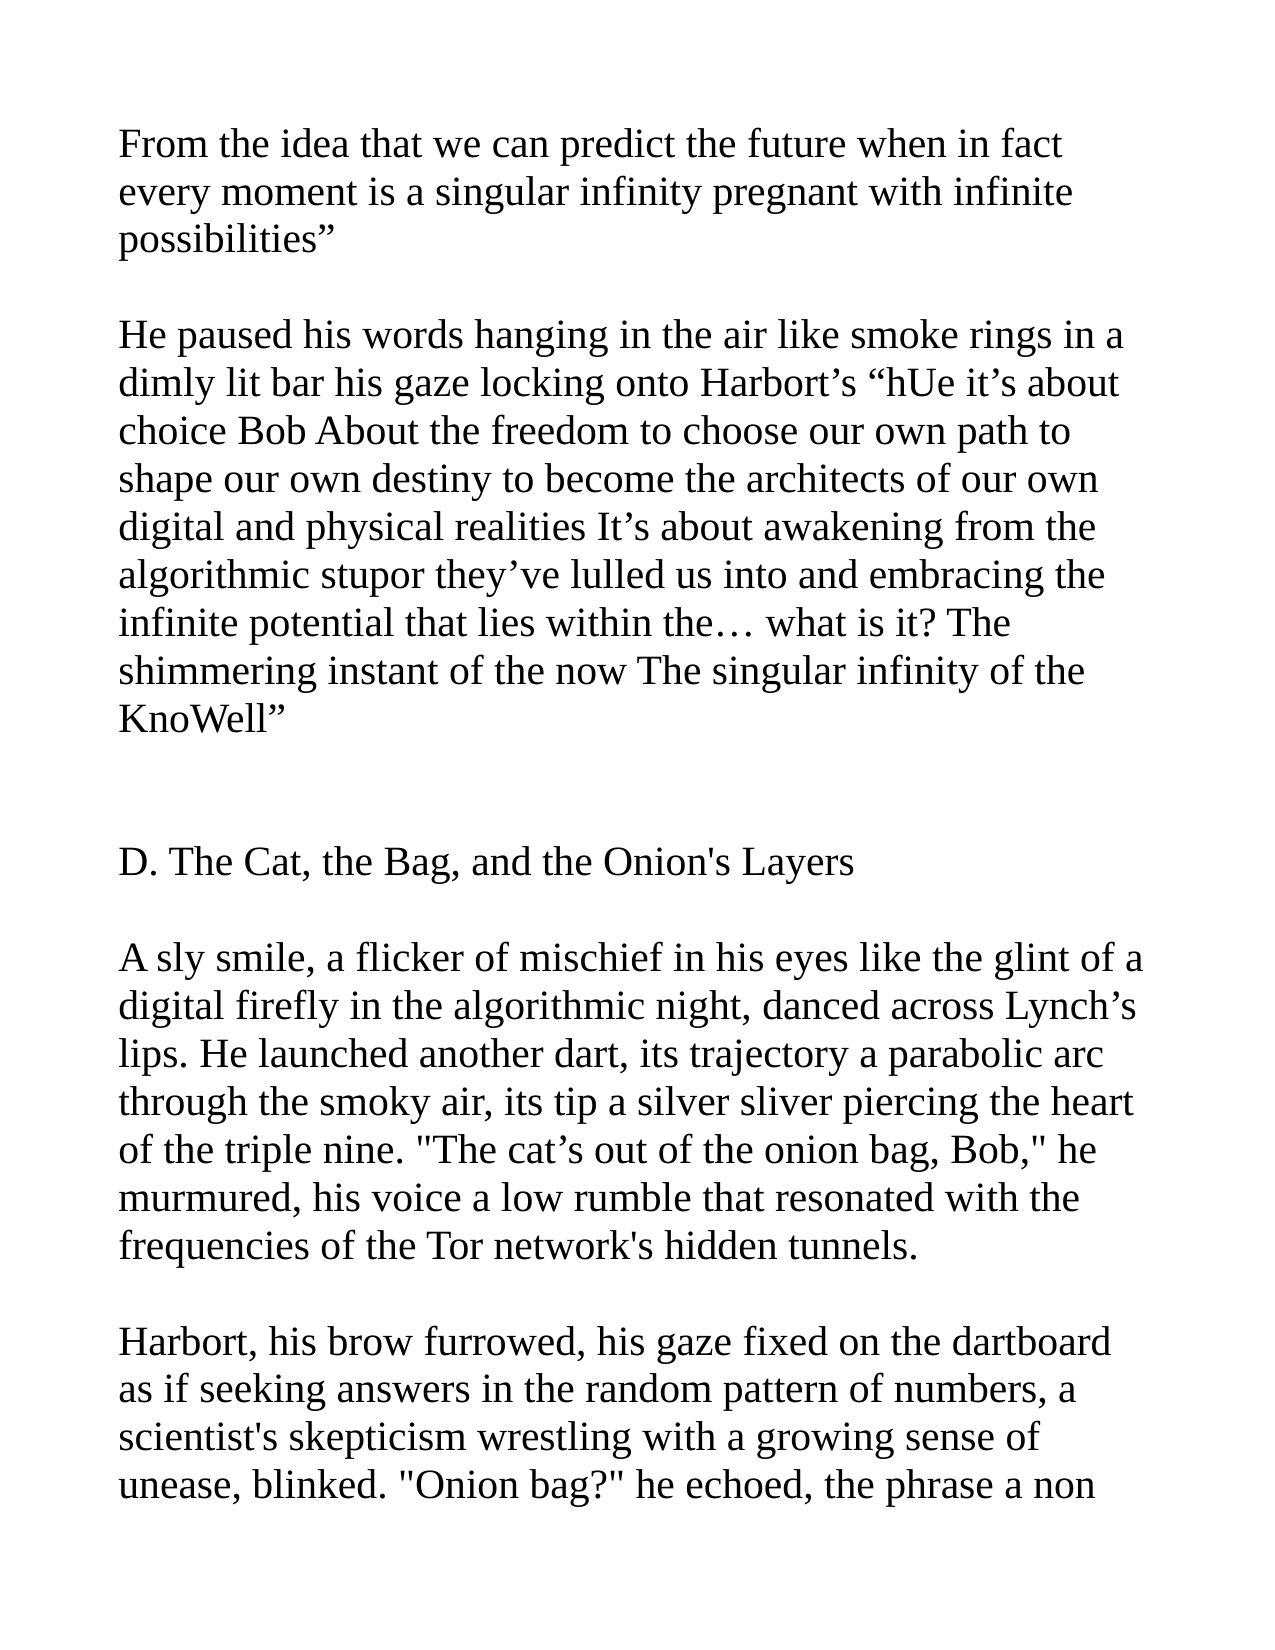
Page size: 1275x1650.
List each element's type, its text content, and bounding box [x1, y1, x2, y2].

text D. The Cat, the Bag, and the Onion's Layers [118, 837, 1157, 885]
text Harbort, his brow furrowed, his gaze fixed on the dartboard as if seeking answers in the random pattern of numbers, a scientist's skepticism wrestling with a growing sense of unease, blinked. "Onion bag?" he echoed, the phrase a non [118, 1316, 1157, 1508]
text A sly smile, a flicker of mischief in his eyes like the glint of a digital firefly in the algorithmic night, danced across Lynch’s lips. He launched another dart, its trajectory a parabolic arc through the smoky air, its tip a silver sliver piercing the heart of the triple nine. "The cat’s out of the onion bag, Bob," he murmured, his voice a low rumble that resonated with the frequencies of the Tor network's hidden tunnels. [118, 933, 1157, 1268]
text From the idea that we can predict the future when in fact every moment is a singular infinity pregnant with infinite possibilities” [118, 118, 1157, 262]
text He paused his words hanging in the air like smoke rings in a dimly lit bar his gaze locking onto Harbort’s “hUe it’s about choice Bob About the freedom to choose our own path to shape our own destiny to become the architects of our own digital and physical realities It’s about awakening from the algorithmic stupor they’ve lulled us into and embracing the infinite potential that lies within the… what is it? The shimmering instant of the now The singular infinity of the KnoWell” [118, 310, 1157, 741]
